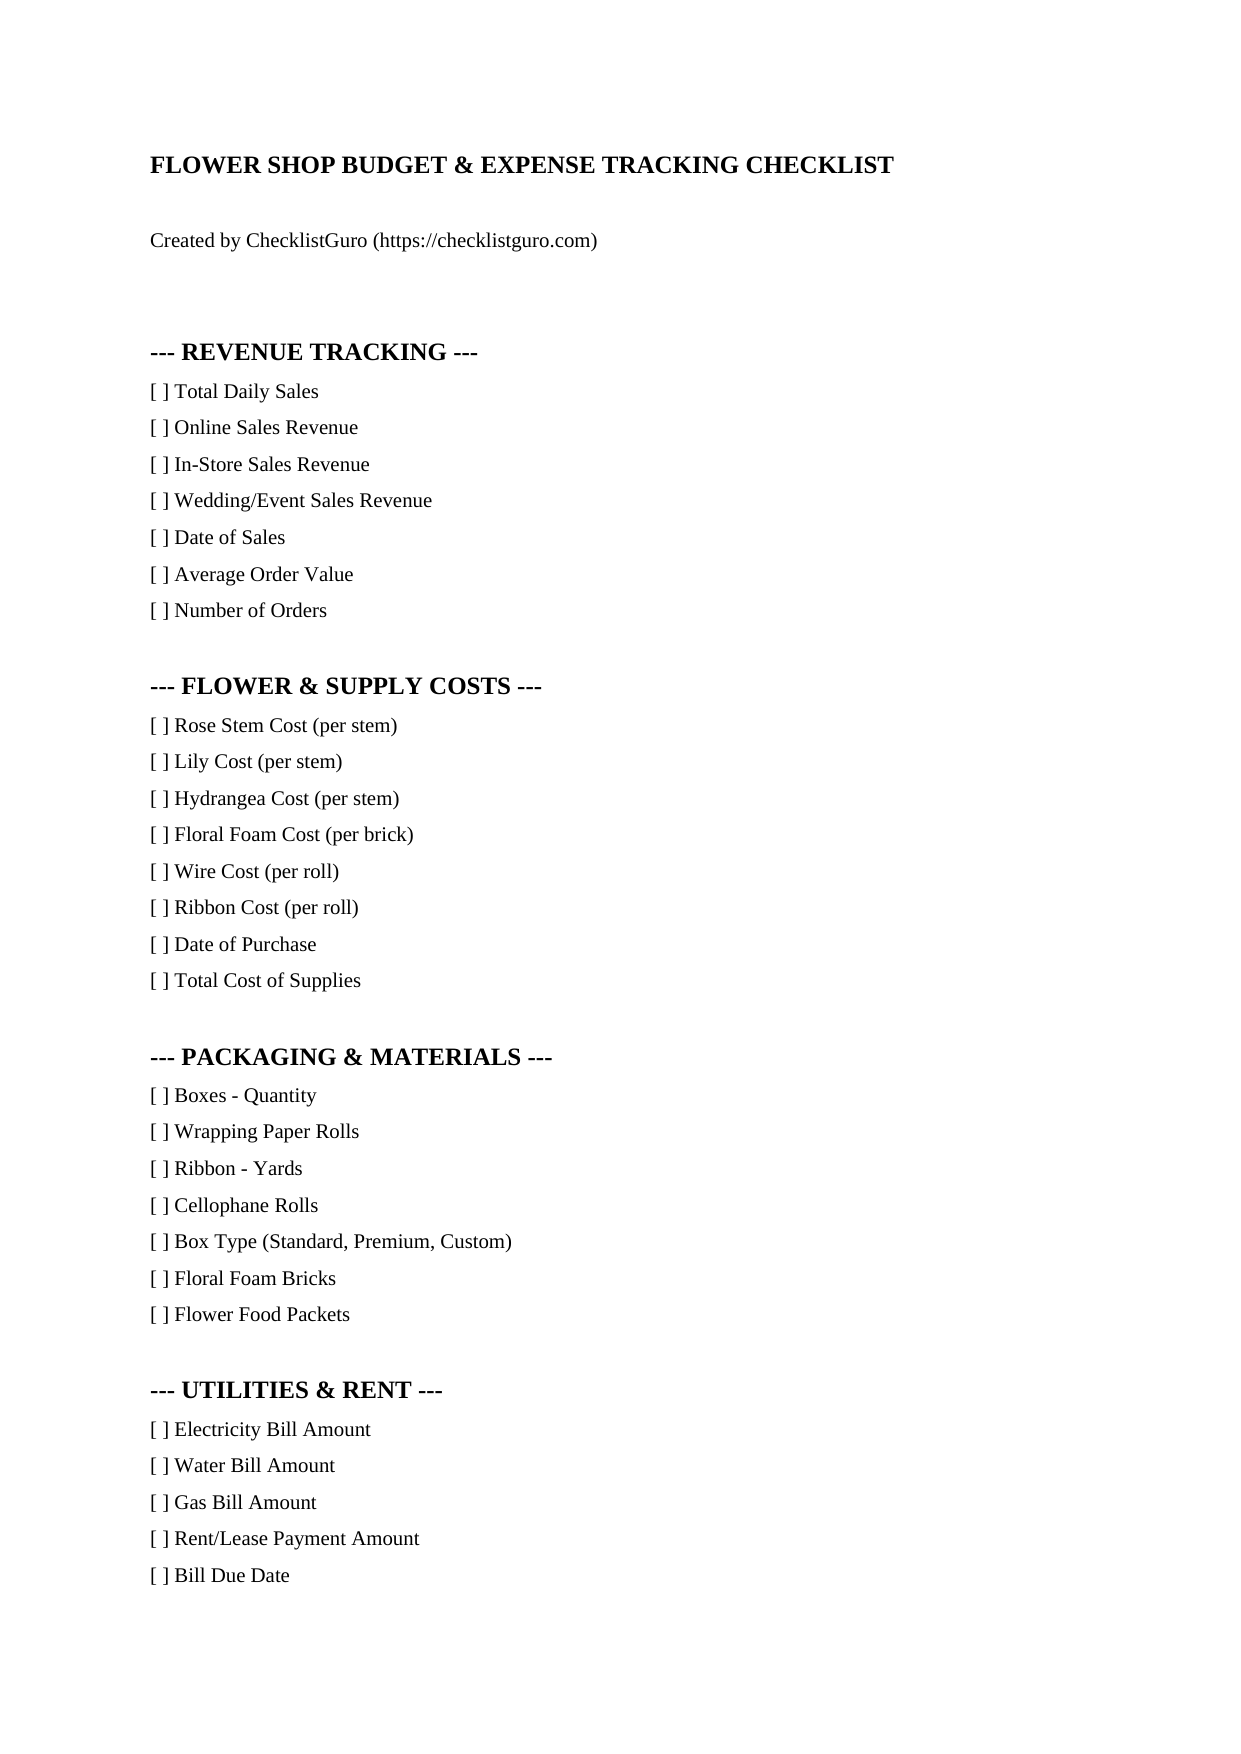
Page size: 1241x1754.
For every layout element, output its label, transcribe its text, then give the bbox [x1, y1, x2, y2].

text [ ] Electricity Bill Amount [150, 1417, 1090, 1441]
text [ ] Hydrangea Cost (per stem) [150, 786, 1090, 810]
text [ ] Boxes - Quantity [150, 1083, 1090, 1107]
text [ ] Date of Purchase [150, 932, 1090, 956]
text --- FLOWER & SUPPLY COSTS --- [150, 671, 1090, 700]
text --- REVENUE TRACKING --- [150, 337, 1090, 366]
text [ ] Cellophane Rolls [150, 1192, 1090, 1217]
text [ ] Flower Food Packets [150, 1302, 1090, 1326]
text [ ] Box Type (Standard, Premium, Custom) [150, 1229, 1090, 1253]
text [ ] Total Cost of Supplies [150, 968, 1090, 992]
text [ ] Rose Stem Cost (per stem) [150, 712, 1090, 737]
text [ ] Bill Due Date [150, 1563, 1090, 1587]
text FLOWER SHOP BUDGET & EXPENSE TRACKING CHECKLIST [150, 150, 1090, 179]
text [ ] Wrapping Paper Rolls [150, 1119, 1090, 1143]
text [ ] Online Sales Revenue [150, 415, 1090, 439]
text [ ] Wedding/Event Sales Revenue [150, 488, 1090, 512]
text [ ] Average Order Value [150, 562, 1090, 586]
text [ ] Rent/Lease Payment Amount [150, 1526, 1090, 1550]
text [ ] Number of Orders [150, 598, 1090, 622]
text [ ] Floral Foam Cost (per brick) [150, 822, 1090, 846]
text [ ] Lily Cost (per stem) [150, 749, 1090, 773]
text [ ] Total Daily Sales [150, 379, 1090, 403]
text --- UTILITIES & RENT --- [150, 1375, 1090, 1404]
text [ ] Gas Bill Amount [150, 1490, 1090, 1514]
text [ ] Wire Cost (per roll) [150, 859, 1090, 883]
text [ ] Ribbon Cost (per roll) [150, 895, 1090, 919]
text [ ] Ribbon - Yards [150, 1156, 1090, 1180]
text [ ] Floral Foam Bricks [150, 1266, 1090, 1290]
text Created by ChecklistGuro (https://checklistguro.com) [150, 228, 1090, 252]
text [ ] Water Bill Amount [150, 1453, 1090, 1477]
text [ ] In-Store Sales Revenue [150, 452, 1090, 476]
text [ ] Date of Sales [150, 525, 1090, 549]
text --- PACKAGING & MATERIALS --- [150, 1042, 1090, 1070]
